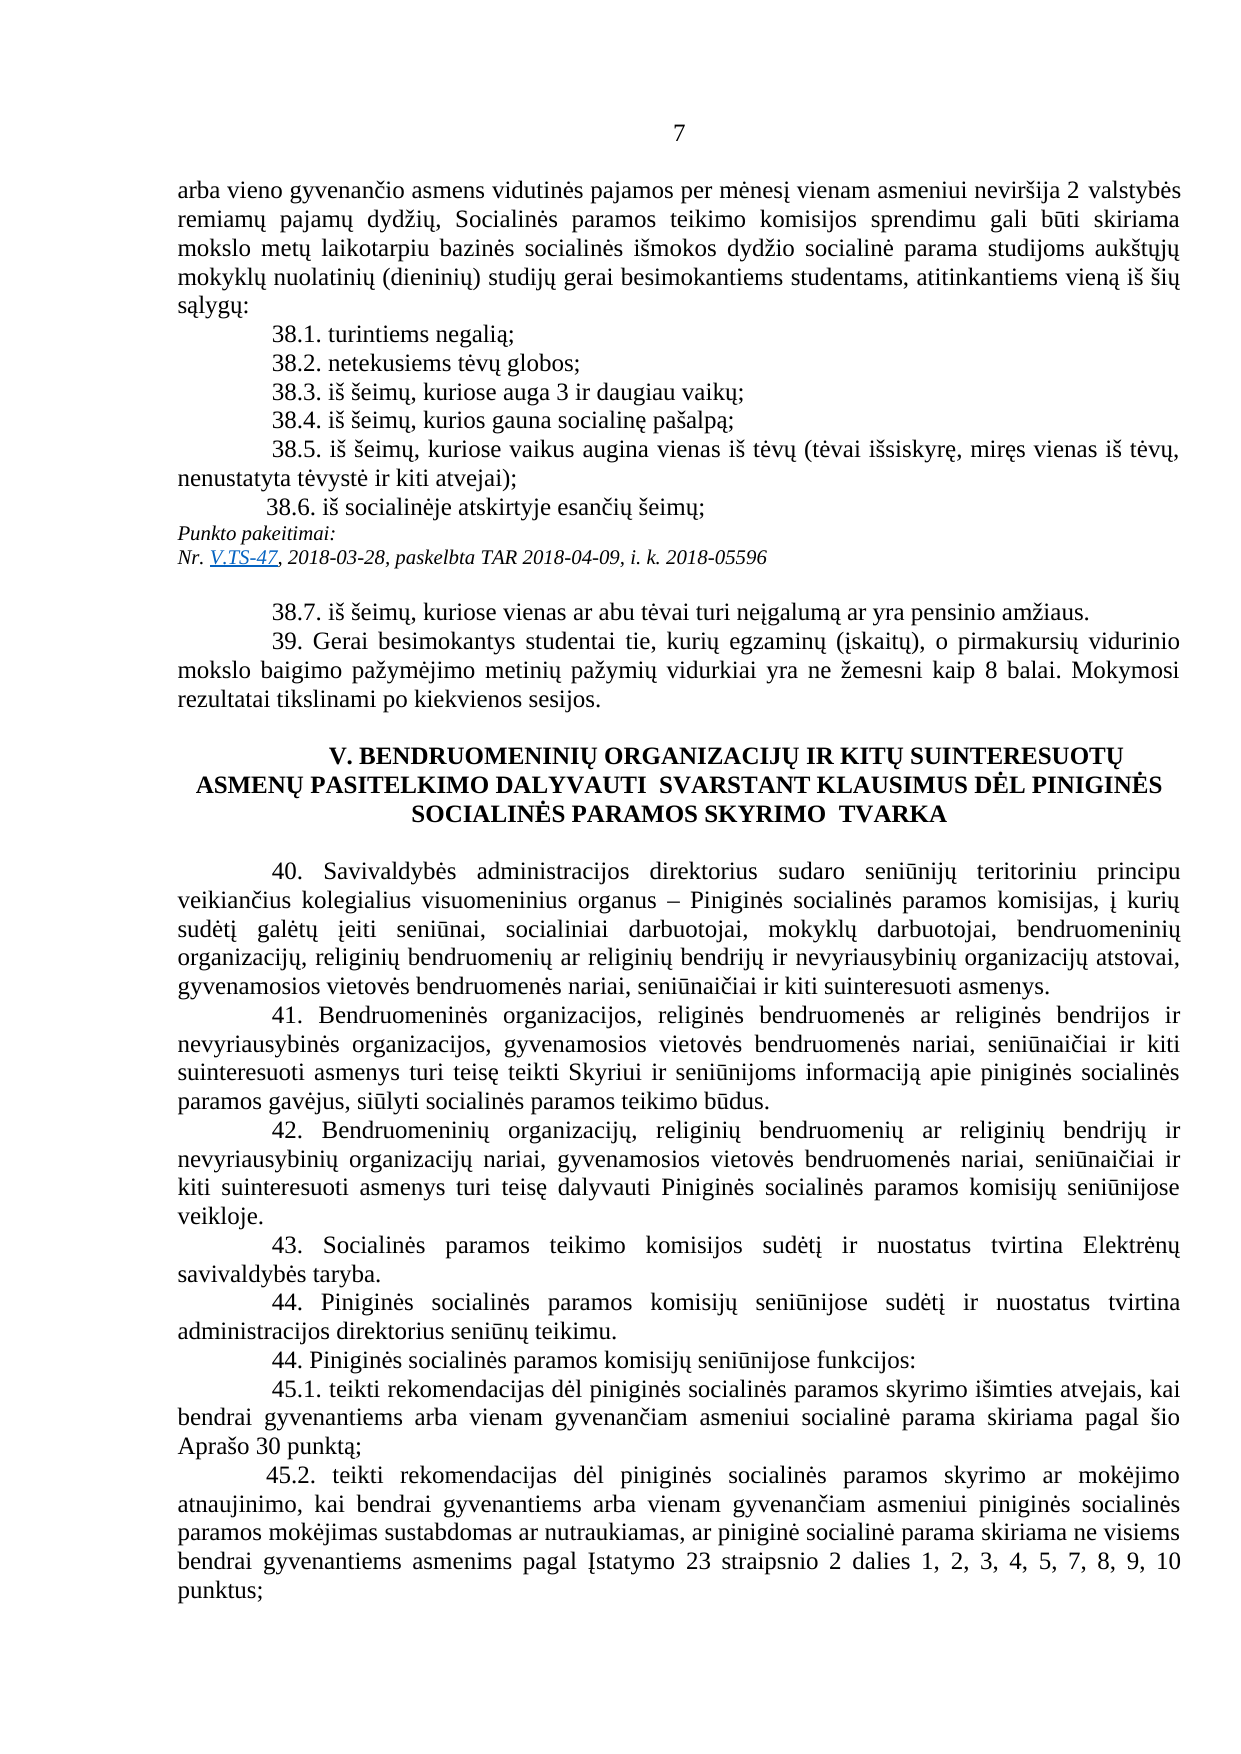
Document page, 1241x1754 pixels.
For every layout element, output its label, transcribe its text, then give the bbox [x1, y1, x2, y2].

text 41. Bendruomeninės organizacijos, religinės bendruomenės ar religinės bendrijos ir nevyriausybinės organizacijos, gyvenamosios vietovės bendruomenės nariai, seniūnaičiai ir kiti suinteresuoti asmenys turi teisę teikti Skyriui ir seniūnijoms informaciją apie piniginės socialinės paramos gavėjus, siūlyti socialinės paramos teikimo būdus. [177, 1000, 1181, 1115]
text 44. Piniginės socialinės paramos komisijų seniūnijose funkcijos: [177, 1345, 1181, 1374]
text Nr. V.TS-47, 2018-03-28, paskelbta TAR 2018-04-09, i. k. 2018-05596 [177, 545, 1181, 569]
text 44. Piniginės socialinės paramos komisijų seniūnijose sudėtį ir nuostatus tvirtina administracijos direktorius seniūnų teikimu. [177, 1287, 1181, 1345]
text 38.5. iš šeimų, kuriose vaikus augina vienas iš tėvų (tėvai išsiskyrę, miręs vienas iš tėvų, nenustatyta tėvystė ir kiti atvejai); [177, 434, 1181, 492]
text 45.2. teikti rekomendacijas dėl piniginės socialinės paramos skyrimo ar mokėjimo atnaujinimo, kai bendrai gyvenantiems arba vienam gyvenančiam asmeniui piniginės socialinės paramos mokėjimas sustabdomas ar nutraukiamas, ar piniginė socialinė parama skiriama ne visiems bendrai gyvenantiems asmenims pagal Įstatymo 23 straipsnio 2 dalies 1, 2, 3, 4, 5, 7, 8, 9, 10 punktus; [177, 1460, 1181, 1604]
text 43. Socialinės paramos teikimo komisijos sudėtį ir nuostatus tvirtina Elektrėnų savivaldybės taryba. [177, 1230, 1181, 1287]
text 38.7. iš šeimų, kuriose vienas ar abu tėvai turi neįgalumą ar yra pensinio amžiaus. [177, 597, 1181, 626]
text 42. Bendruomeninių organizacijų, religinių bendruomenių ar religinių bendrijų ir nevyriausybinių organizacijų nariai, gyvenamosios vietovės bendruomenės nariai, seniūnaičiai ir kiti suinteresuoti asmenys turi teisę dalyvauti Piniginės socialinės paramos komisijų seniūnijose veikloje. [177, 1115, 1181, 1230]
text 38.6. iš socialinėje atskirtyje esančių šeimų; [177, 492, 1181, 521]
text arba vieno gyvenančio asmens vidutinės pajamos per mėnesį vienam asmeniui neviršija 2 valstybės remiamų pajamų dydžių, Socialinės paramos teikimo komisijos sprendimu gali būti skiriama mokslo metų laikotarpiu bazinės socialinės išmokos dydžio socialinė parama studijoms aukštųjų mokyklų nuolatinių (dieninių) studijų gerai besimokantiems studentams, atitinkantiems vieną iš šių sąlygų: [177, 176, 1181, 319]
text 40. Savivaldybės administracijos direktorius sudaro seniūnijų teritoriniu principu veikiančius kolegialius visuomeninius organus – Piniginės socialinės paramos komisijas, į kurių sudėtį galėtų įeiti seniūnai, socialiniai darbuotojai, mokyklų darbuotojai, bendruomeninių organizacijų, religinių bendruomenių ar religinių bendrijų ir nevyriausybinių organizacijų atstovai, gyvenamosios vietovės bendruomenės nariai, seniūnaičiai ir kiti suinteresuoti asmenys. [177, 856, 1181, 1000]
text 38.4. iš šeimų, kurios gauna socialinę pašalpą; [177, 406, 1181, 434]
text 45.1. teikti rekomendacijas dėl piniginės socialinės paramos skyrimo išimties atvejais, kai bendrai gyvenantiems arba vienam gyvenančiam asmeniui socialinė parama skiriama pagal šio Aprašo 30 punktą; [177, 1374, 1181, 1460]
text Punkto pakeitimai: [177, 521, 1181, 545]
text V. BENDRUOMENINIŲ ORGANIZACIJŲ IR KITŲ SUINTERESUOTŲ ASMENŲ PASITELKIMO DALYVAUTI SVARSTANT KLAUSIMUS DĖL PINIGINĖS SOCIALINĖS PARAMOS SKYRIMO TVARKA [177, 741, 1181, 827]
text 38.1. turintiems negalią; [177, 319, 1181, 348]
text 38.3. iš šeimų, kuriose auga 3 ir daugiau vaikų; [177, 377, 1181, 406]
text 38.2. netekusiems tėvų globos; [177, 348, 1181, 377]
text 39. Gerai besimokantys studentai tie, kurių egzaminų (įskaitų), o pirmakursių vidurinio mokslo baigimo pažymėjimo metinių pažymių vidurkiai yra ne žemesni kaip 8 balai. Mokymosi rezultatai tikslinami po kiekvienos sesijos. [177, 626, 1181, 712]
